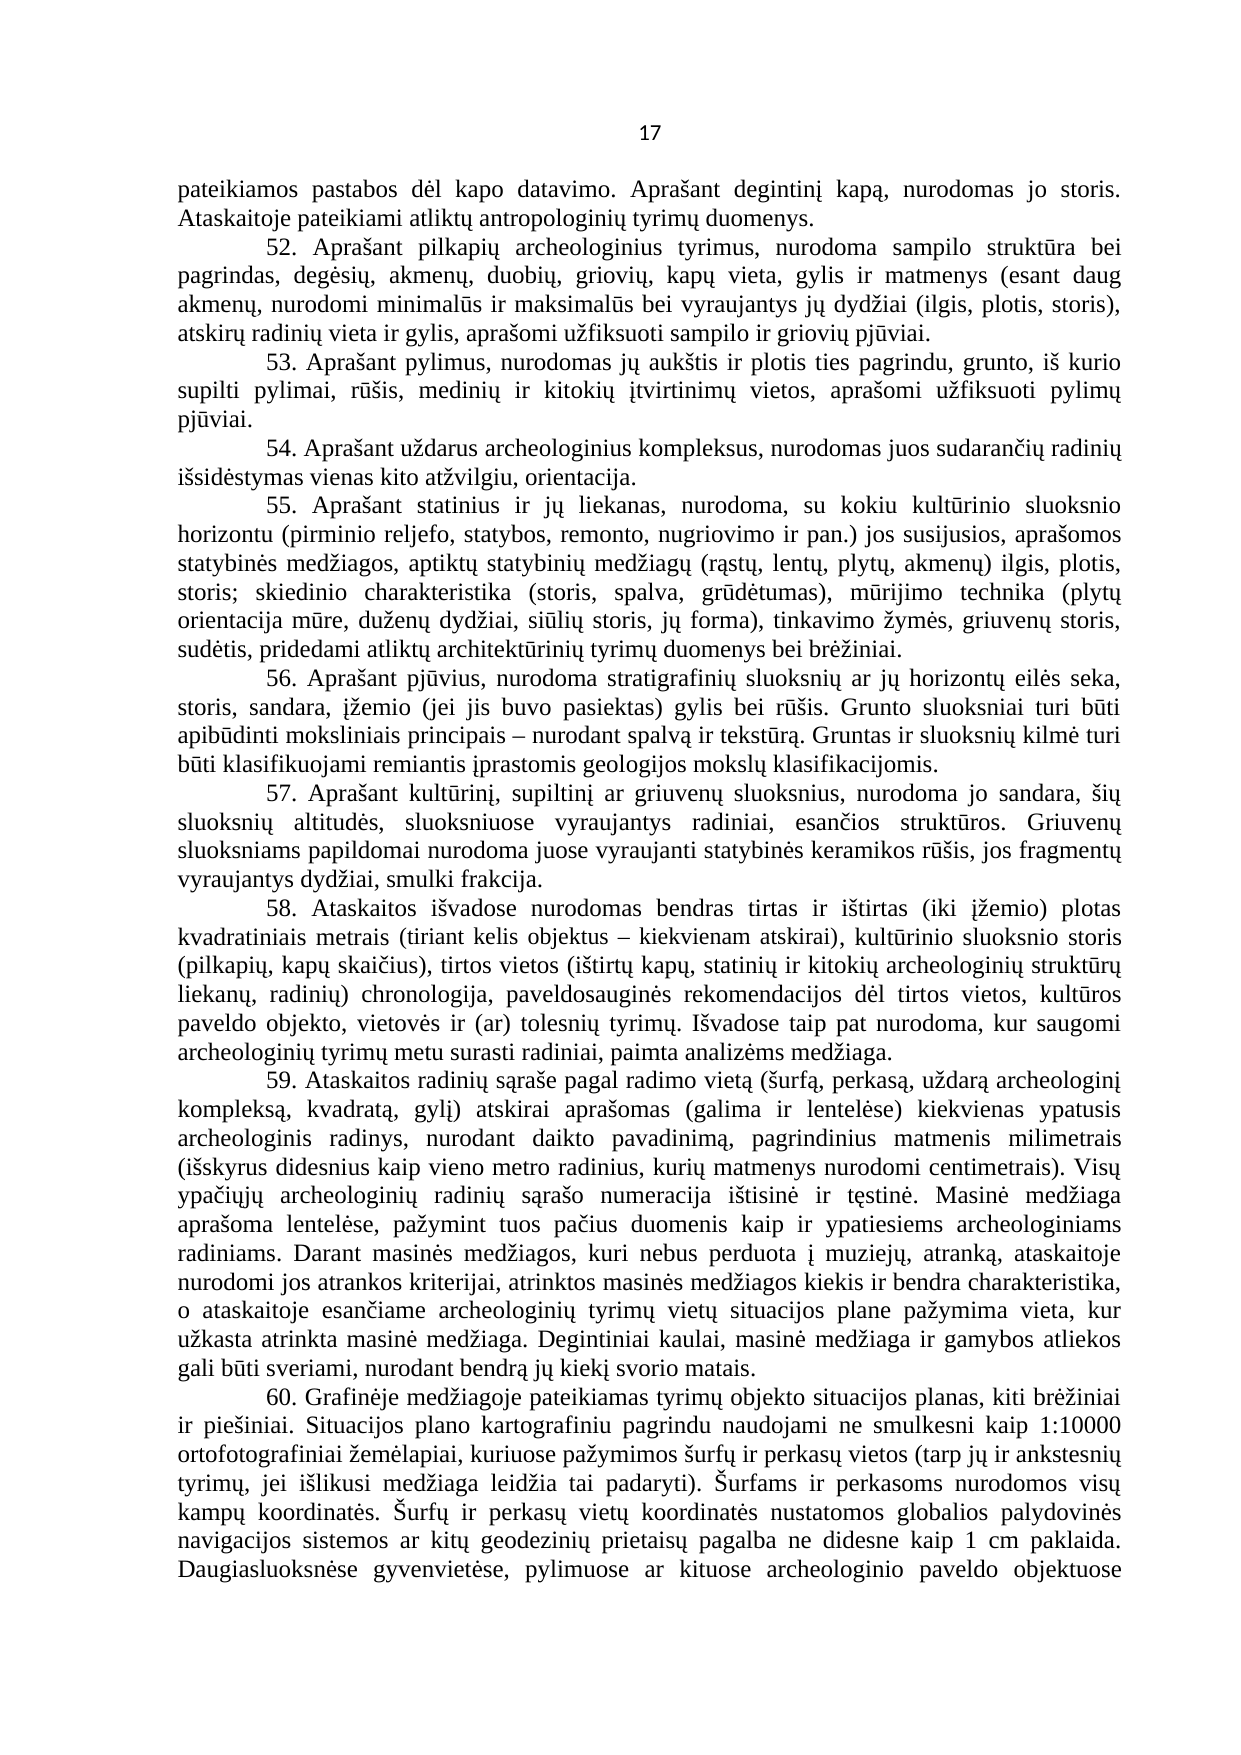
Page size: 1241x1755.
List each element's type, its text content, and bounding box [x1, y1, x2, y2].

text 54. Aprašant uždarus archeologinius kompleksus, nurodomas juos sudarančių radinių išsidėstymas vienas kito atžvilgiu, orientacija. [177, 433, 1122, 490]
text 55. Aprašant statinius ir jų liekanas, nurodoma, su kokiu kultūrinio sluoksnio horizontu (pirminio reljefo, statybos, remonto, nugriovimo ir pan.) jos susijusios, aprašomos statybinės medžiagos, aptiktų statybinių medžiagų (rąstų, lentų, plytų, akmenų) ilgis, plotis, storis; skiedinio charakteristika (storis, spalva, grūdėtumas), mūrijimo technika (plytų orientacija mūre, duženų dydžiai, siūlių storis, jų forma), tinkavimo žymės, griuvenų storis, sudėtis, pridedami atliktų architektūrinių tyrimų duomenys bei brėžiniai. [177, 490, 1122, 663]
text 60. Grafinėje medžiagoje pateikiamas tyrimų objekto situacijos planas, kiti brėžiniai ir piešiniai. Situacijos plano kartografiniu pagrindu naudojami ne smulkesni kaip 1:10000 ortofotografiniai žemėlapiai, kuriuose pažymimos šurfų ir perkasų vietos (tarp jų ir ankstesnių tyrimų, jei išlikusi medžiaga leidžia tai padaryti). Šurfams ir perkasoms nurodomos visų kampų koordinatės. Šurfų ir perkasų vietų koordinatės nustatomos globalios palydovinės navigacijos sistemos ar kitų geodezinių prietaisų pagalba ne didesne kaip 1 cm paklaida. Daugiasluoksnėse gyvenvietėse, pylimuose ar kituose archeologinio paveldo objektuose [177, 1382, 1122, 1583]
text 58. Ataskaitos išvadose nurodomas bendras tirtas ir ištirtas (iki įžemio) plotas kvadratiniais metrais (tiriant kelis objektus – kiekvienam atskirai), kultūrinio sluoksnio storis (pilkapių, kapų skaičius), tirtos vietos (ištirtų kapų, statinių ir kitokių archeologinių struktūrų liekanų, radinių) chronologija, paveldosauginės rekomendacijos dėl tirtos vietos, kultūros paveldo objekto, vietovės ir (ar) tolesnių tyrimų. Išvadose taip pat nurodoma, kur saugomi archeologinių tyrimų metu surasti radiniai, paimta analizėms medžiaga. [177, 893, 1122, 1065]
text pateikiamos pastabos dėl kapo datavimo. Aprašant degintinį kapą, nurodomas jo storis. Ataskaitoje pateikiami atliktų antropologinių tyrimų duomenys. [177, 174, 1122, 232]
text 53. Aprašant pylimus, nurodomas jų aukštis ir plotis ties pagrindu, grunto, iš kurio supilti pylimai, rūšis, medinių ir kitokių įtvirtinimų vietos, aprašomi užfiksuoti pylimų pjūviai. [177, 347, 1122, 433]
text 56. Aprašant pjūvius, nurodoma stratigrafinių sluoksnių ar jų horizontų eilės seka, storis, sandara, įžemio (jei jis buvo pasiektas) gylis bei rūšis. Grunto sluoksniai turi būti apibūdinti moksliniais principais – nurodant spalvą ir tekstūrą. Gruntas ir sluoksnių kilmė turi būti klasifikuojami remiantis įprastomis geologijos mokslų klasifikacijomis. [177, 663, 1122, 778]
text 57. Aprašant kultūrinį, supiltinį ar griuvenų sluoksnius, nurodoma jo sandara, šių sluoksnių altitudės, sluoksniuose vyraujantys radiniai, esančios struktūros. Griuvenų sluoksniams papildomai nurodoma juose vyraujanti statybinės keramikos rūšis, jos fragmentų vyraujantys dydžiai, smulki frakcija. [177, 778, 1122, 893]
text 59. Ataskaitos radinių sąraše pagal radimo vietą (šurfą, perkasą, uždarą archeologinį kompleksą, kvadratą, gylį) atskirai aprašomas (galima ir lentelėse) kiekvienas ypatusis archeologinis radinys, nurodant daikto pavadinimą, pagrindinius matmenis milimetrais (išskyrus didesnius kaip vieno metro radinius, kurių matmenys nurodomi centimetrais). Visų ypačiųjų archeologinių radinių sąrašo numeracija ištisinė ir tęstinė. Masinė medžiaga aprašoma lentelėse, pažymint tuos pačius duomenis kaip ir ypatiesiems archeologiniams radiniams. Darant masinės medžiagos, kuri nebus perduota į muziejų, atranką, ataskaitoje nurodomi jos atrankos kriterijai, atrinktos masinės medžiagos kiekis ir bendra charakteristika, o ataskaitoje esančiame archeologinių tyrimų vietų situacijos plane pažymima vieta, kur užkasta atrinkta masinė medžiaga. Degintiniai kaulai, masinė medžiaga ir gamybos atliekos gali būti sveriami, nurodant bendrą jų kiekį svorio matais. [177, 1065, 1122, 1382]
text 52. Aprašant pilkapių archeologinius tyrimus, nurodoma sampilo struktūra bei pagrindas, degėsių, akmenų, duobių, griovių, kapų vieta, gylis ir matmenys (esant daug akmenų, nurodomi minimalūs ir maksimalūs bei vyraujantys jų dydžiai (ilgis, plotis, storis), atskirų radinių vieta ir gylis, aprašomi užfiksuoti sampilo ir griovių pjūviai. [177, 232, 1122, 347]
